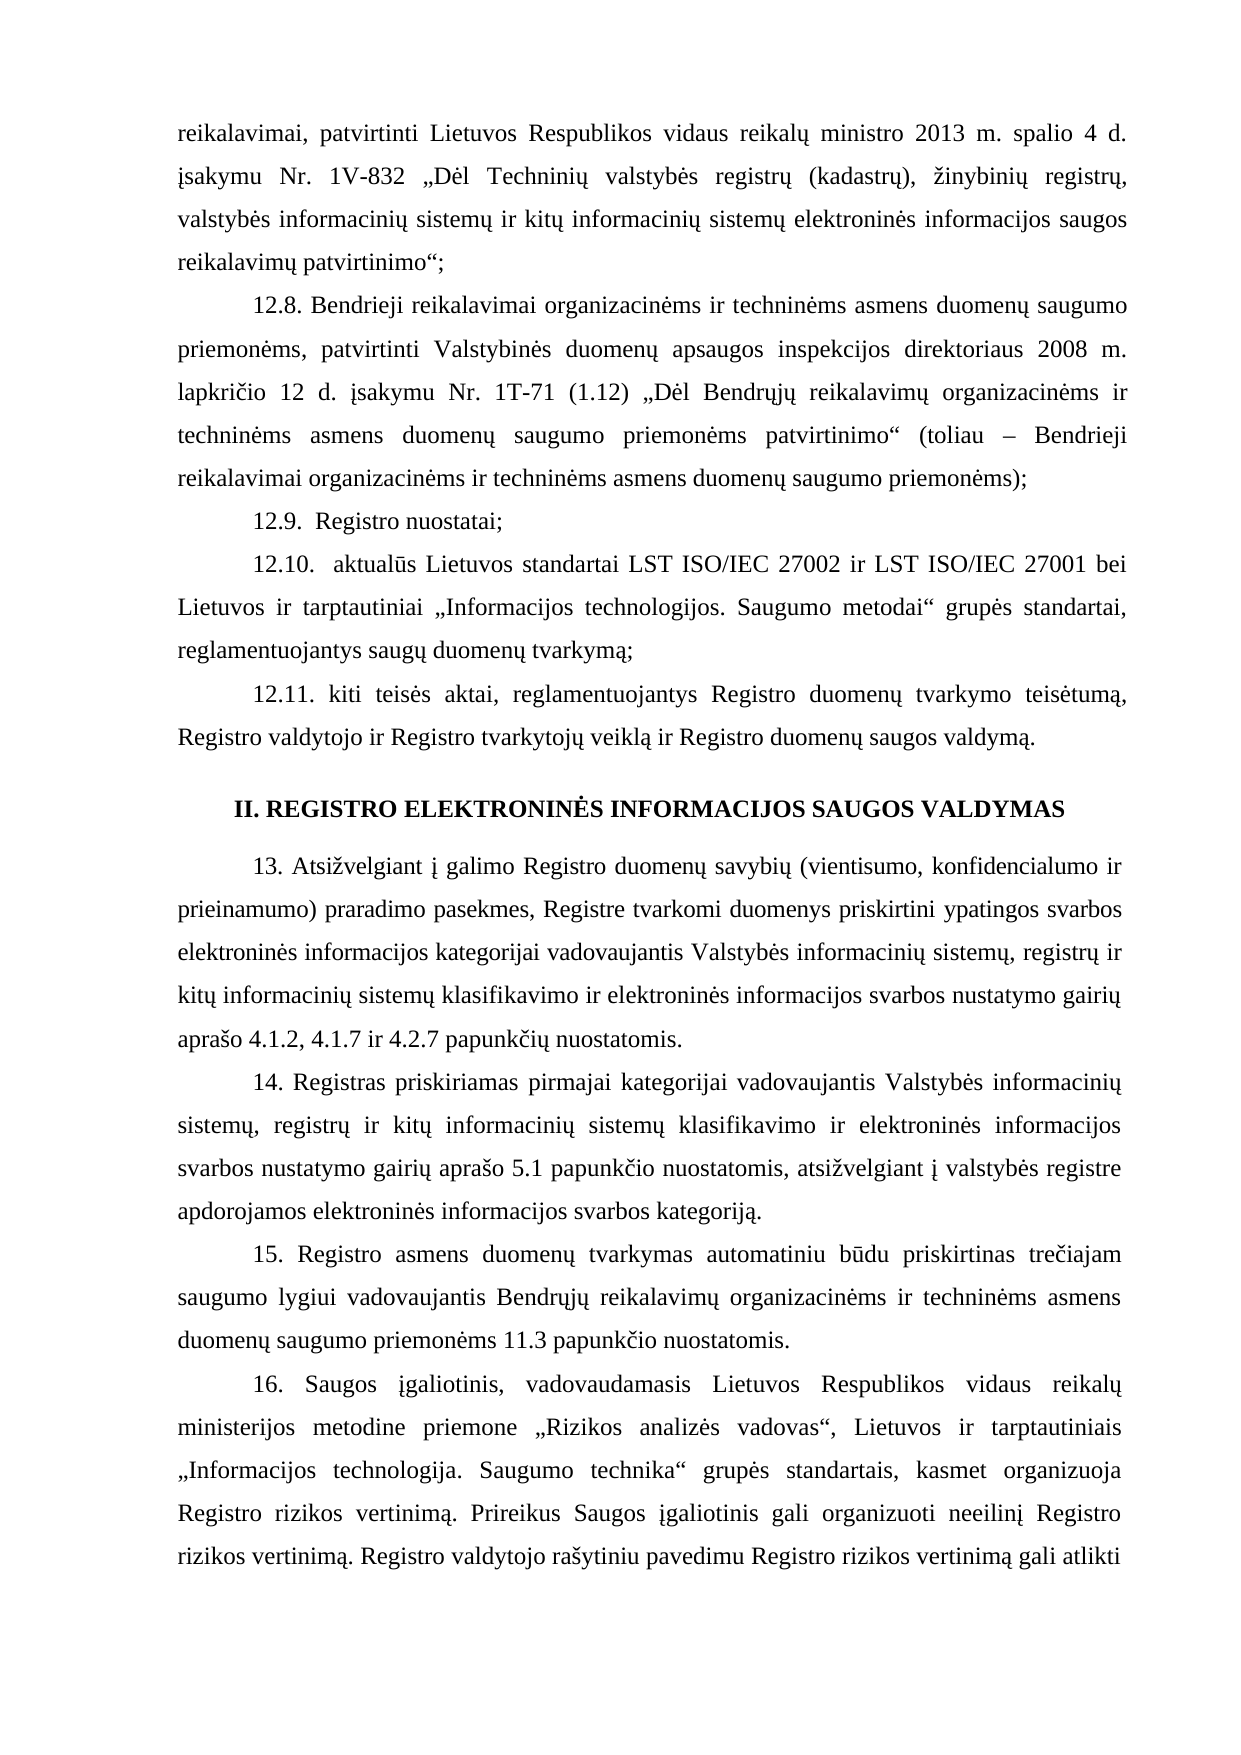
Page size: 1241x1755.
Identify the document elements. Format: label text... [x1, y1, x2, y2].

text 12.9. Registro nuostatai; [177, 506, 1128, 535]
text 12.10. aktualūs Lietuvos standartai LST ISO/IEC 27002 ir LST ISO/IEC 27001 bei Lietuvos ir tarptautiniai „Informacijos technologijos. Saugumo metodai“ grupės standartai, reglamentuojantys saugų duomenų tvarkymą; [177, 549, 1128, 664]
text reikalavimai, patvirtinti Lietuvos Respublikos vidaus reikalų ministro 2013 m. spalio 4 d. įsakymu Nr. 1V-832 „Dėl Techninių valstybės registrų (kadastrų), žinybinių registrų, valstybės informacinių sistemų ir kitų informacinių sistemų elektroninės informacijos saugos reikalavimų patvirtinimo“; [177, 118, 1128, 276]
text 16. Saugos įgaliotinis, vadovaudamasis Lietuvos Respublikos vidaus reikalų ministerijos metodine priemone „Rizikos analizės vadovas“, Lietuvos ir tarptautiniais „Informacijos technologija. Saugumo technika“ grupės standartais, kasmet organizuoja Registro rizikos vertinimą. Prireikus Saugos įgaliotinis gali organizuoti neeilinį Registro rizikos vertinimą. Registro valdytojo rašytiniu pavedimu Registro rizikos vertinimą gali atlikti [177, 1369, 1122, 1570]
text 13. Atsižvelgiant į galimo Registro duomenų savybių (vientisumo, konfidencialumo ir prieinamumo) praradimo pasekmes, Registre tvarkomi duomenys priskirtini ypatingos svarbos elektroninės informacijos kategorijai vadovaujantis Valstybės informacinių sistemų, registrų ir kitų informacinių sistemų klasifikavimo ir elektroninės informacijos svarbos nustatymo gairių aprašo 4.1.2, 4.1.7 ir 4.2.7 papunkčių nuostatomis. [177, 851, 1122, 1052]
text II. REGISTRO ELEKTRONINĖS INFORMACIJOS SAUGOS VALDYMAS [177, 794, 1122, 822]
text 15. Registro asmens duomenų tvarkymas automatiniu būdu priskirtinas trečiajam saugumo lygiui vadovaujantis Bendrųjų reikalavimų organizacinėms ir techninėms asmens duomenų saugumo priemonėms 11.3 papunkčio nuostatomis. [177, 1239, 1122, 1354]
text 14. Registras priskiriamas pirmajai kategorijai vadovaujantis Valstybės informacinių sistemų, registrų ir kitų informacinių sistemų klasifikavimo ir elektroninės informacijos svarbos nustatymo gairių aprašo 5.1 papunkčio nuostatomis, atsižvelgiant į valstybės registre apdorojamos elektroninės informacijos svarbos kategoriją. [177, 1067, 1122, 1225]
text 12.8. Bendrieji reikalavimai organizacinėms ir techninėms asmens duomenų saugumo priemonėms, patvirtinti Valstybinės duomenų apsaugos inspekcijos direktoriaus 2008 m. lapkričio 12 d. įsakymu Nr. 1T-71 (1.12) „Dėl Bendrųjų reikalavimų organizacinėms ir techninėms asmens duomenų saugumo priemonėms patvirtinimo“ (toliau – Bendrieji reikalavimai organizacinėms ir techninėms asmens duomenų saugumo priemonėms); [177, 291, 1128, 492]
text 12.11. kiti teisės aktai, reglamentuojantys Registro duomenų tvarkymo teisėtumą, Registro valdytojo ir Registro tvarkytojų veiklą ir Registro duomenų saugos valdymą. [177, 679, 1128, 751]
